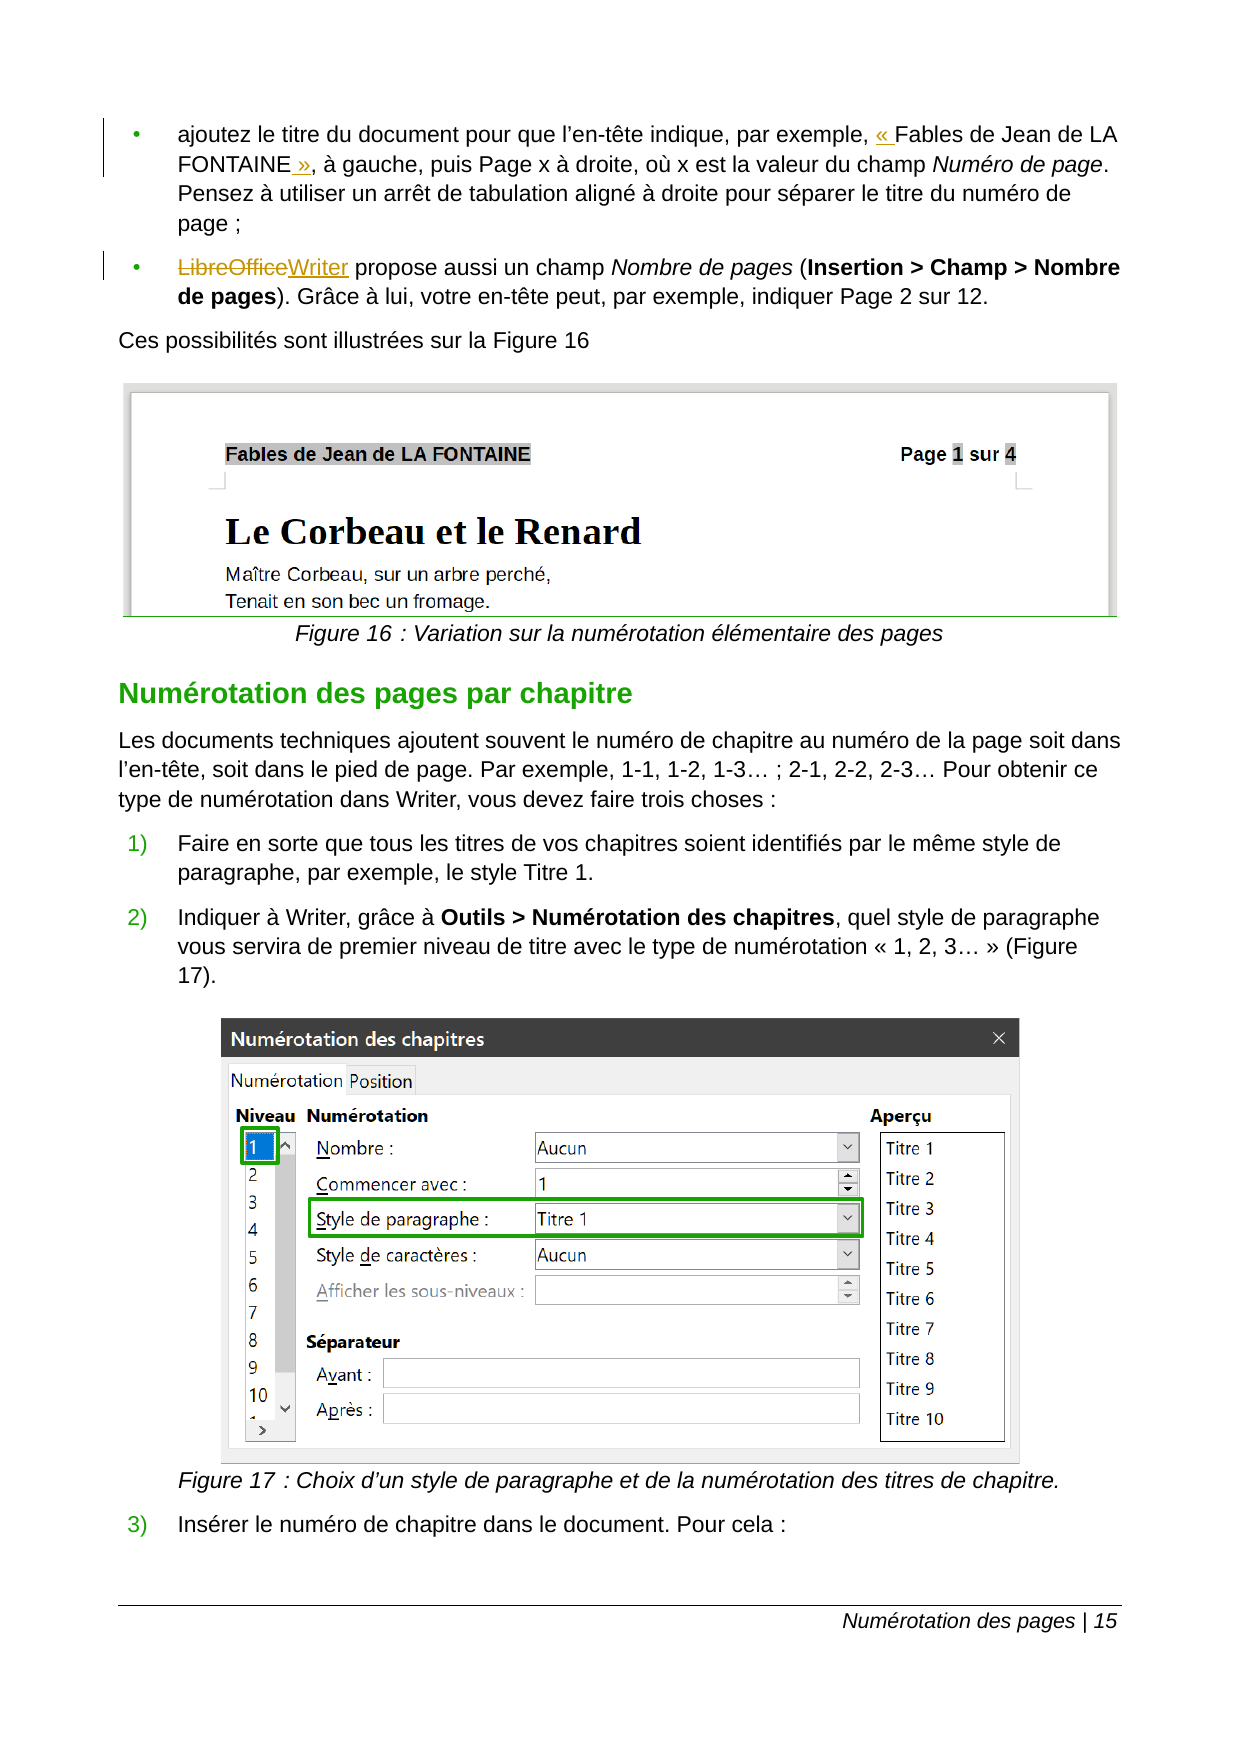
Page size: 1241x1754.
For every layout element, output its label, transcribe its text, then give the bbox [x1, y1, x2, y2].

text Figure 16 : Variation sur la numérotation élémentaire des pages [118, 617, 1122, 646]
list Indiquer à Writer, grâce à Outils > Numérotation des chapitres, quel style de paragraphe vous servira de premier niveau de titre avec le type de numérotation « 1, 2, 3… » (Figure 17). [148, 900, 1122, 989]
list Insérer le numéro de chapitre dans le document. Pour cela : [148, 1508, 1122, 1537]
text Figure 17 : Choix d’un style de paragraphe et de la numérotation des titres de chapitre. [118, 1463, 1122, 1493]
text Ces possibilités sont illustrées sur la Figure 16 [118, 324, 1122, 354]
list Writer propose aussi un champ Nombre de pages (Insertion > Champ > Nombre de pages). Grâce à lui, votre en-tête peut, par exemple, indiquer Page 2 sur 12. [133, 251, 1122, 309]
picture [123, 383, 1118, 616]
list ajoutez le titre du document pour que l’en-tête indique, par exemple, « Fables de Jean de LA FONTAINE », à gauche, puis Page x à droite, où x est la valeur du champ Numéro de page. Pensez à utiliser un arrêt de tabulation aligné à droite pour séparer le titre du numéro de page ; [133, 118, 1122, 236]
list Faire en sorte que tous les titres de vos chapitres soient identifiés par le même style de paragraphe, par exemple, le style Titre 1. [148, 827, 1122, 886]
subtitle Numérotation des pages par chapitre [118, 676, 1122, 709]
text Les documents techniques ajoutent souvent le numéro de chapitre au numéro de la page soit dans l’en-tête, soit dans le pied de page. Par exemple, 1-1, 1-2, 1-3… ; 2-1, 2-2, 2-3… Pour obtenir ce type de numérotation dans Writer, vous devez faire trois choses : [118, 724, 1122, 812]
